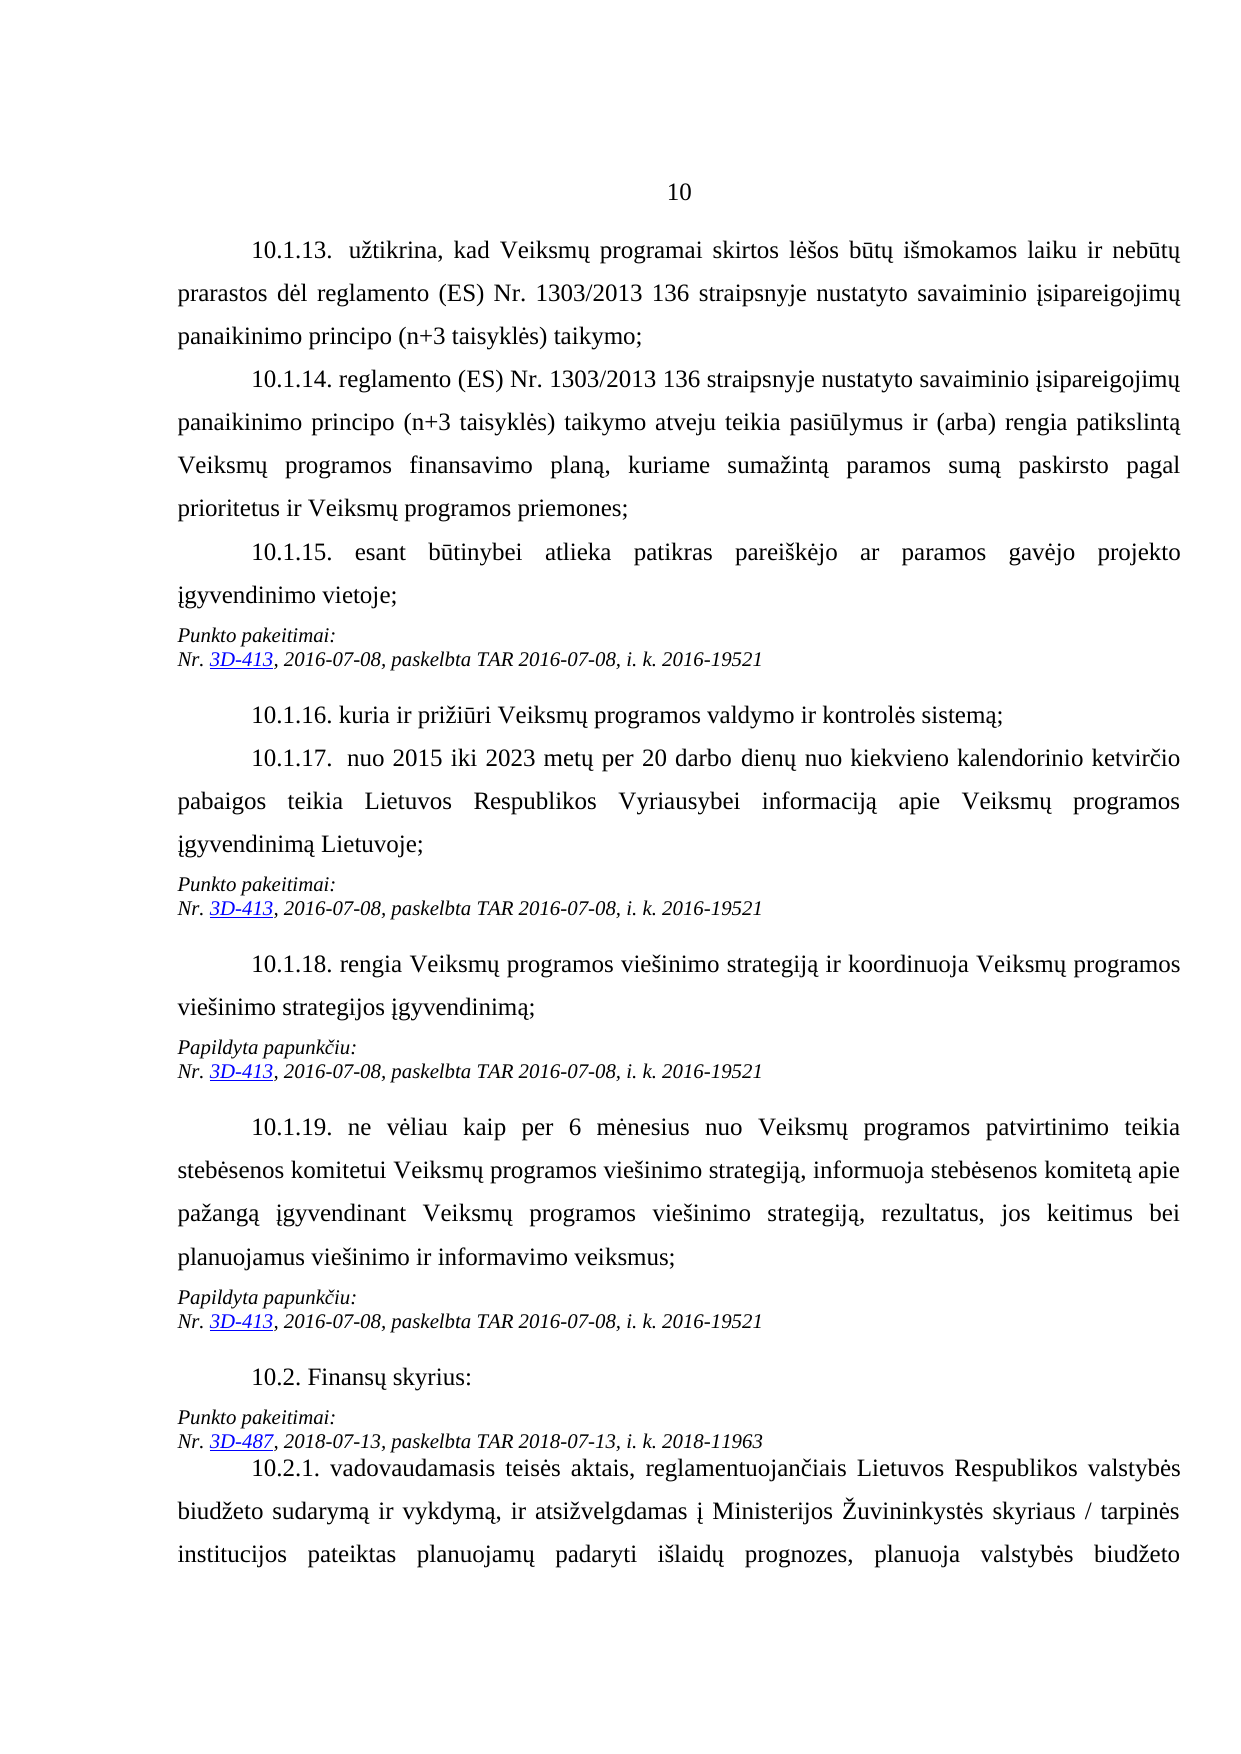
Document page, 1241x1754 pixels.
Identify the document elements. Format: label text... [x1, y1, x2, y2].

text 10.1.13. užtikrina, kad Veiksmų programai skirtos lėšos būtų išmokamos laiku ir nebūtų prarastos dėl reglamento (ES) Nr. 1303/2013 136 straipsnyje nustatyto savaiminio įsipareigojimų panaikinimo principo (n+3 taisyklės) taikymo; [177, 235, 1181, 350]
text 10.1.19. ne vėliau kaip per 6 mėnesius nuo Veiksmų programos patvirtinimo teikia stebėsenos komitetui Veiksmų programos viešinimo strategiją, informuoja stebėsenos komitetą apie pažangą įgyvendinant Veiksmų programos viešinimo strategiją, rezultatus, jos keitimus bei planuojamus viešinimo ir informavimo veiksmus; [177, 1112, 1181, 1270]
text 10.2. Finansų skyrius: [177, 1362, 1181, 1390]
text 10.1.14. reglamento (ES) Nr. 1303/2013 136 straipsnyje nustatyto savaiminio įsipareigojimų panaikinimo principo (n+3 taisyklės) taikymo atveju teikia pasiūlymus ir (arba) rengia patikslintą Veiksmų programos finansavimo planą, kuriame sumažintą paramos sumą paskirsto pagal prioritetus ir Veiksmų programos priemones; [177, 364, 1181, 522]
text 10.1.18. rengia Veiksmų programos viešinimo strategiją ir koordinuoja Veiksmų programos viešinimo strategijos įgyvendinimą; [177, 949, 1181, 1021]
text Nr. 3D-413, 2016-07-08, paskelbta TAR 2016-07-08, i. k. 2016-19521 [177, 1059, 1181, 1083]
text Nr. 3D-413, 2016-07-08, paskelbta TAR 2016-07-08, i. k. 2016-19521 [177, 896, 1181, 920]
text 10.2.1. vadovaudamasis teisės aktais, reglamentuojančiais Lietuvos Respublikos valstybės biudžeto sudarymą ir vykdymą, ir atsižvelgdamas į Ministerijos Žuvininkystės skyriaus / tarpinės institucijos pateiktas planuojamų padaryti išlaidų prognozes, planuoja valstybės biudžeto [177, 1453, 1181, 1568]
text 10.1.16. kuria ir prižiūri Veiksmų programos valdymo ir kontrolės sistemą; [177, 700, 1181, 728]
text Nr. 3D-413, 2016-07-08, paskelbta TAR 2016-07-08, i. k. 2016-19521 [177, 1309, 1181, 1333]
text Papildyta papunkčiu: [177, 1285, 1181, 1309]
text Nr. 3D-487, 2018-07-13, paskelbta TAR 2018-07-13, i. k. 2018-11963 [177, 1429, 1181, 1453]
text 10.1.15. esant būtinybei atlieka patikras pareiškėjo ar paramos gavėjo projekto įgyvendinimo vietoje; [177, 537, 1181, 608]
text Papildyta papunkčiu: [177, 1035, 1181, 1059]
text 10.1.17. nuo 2015 iki 2023 metų per 20 darbo dienų nuo kiekvieno kalendorinio ketvirčio pabaigos teikia Lietuvos Respublikos Vyriausybei informaciją apie Veiksmų programos įgyvendinimą Lietuvoje; [177, 743, 1181, 858]
text Punkto pakeitimai: [177, 872, 1181, 896]
text Punkto pakeitimai: [177, 1405, 1181, 1429]
text Punkto pakeitimai: [177, 623, 1181, 647]
text Nr. 3D-413, 2016-07-08, paskelbta TAR 2016-07-08, i. k. 2016-19521 [177, 647, 1181, 671]
